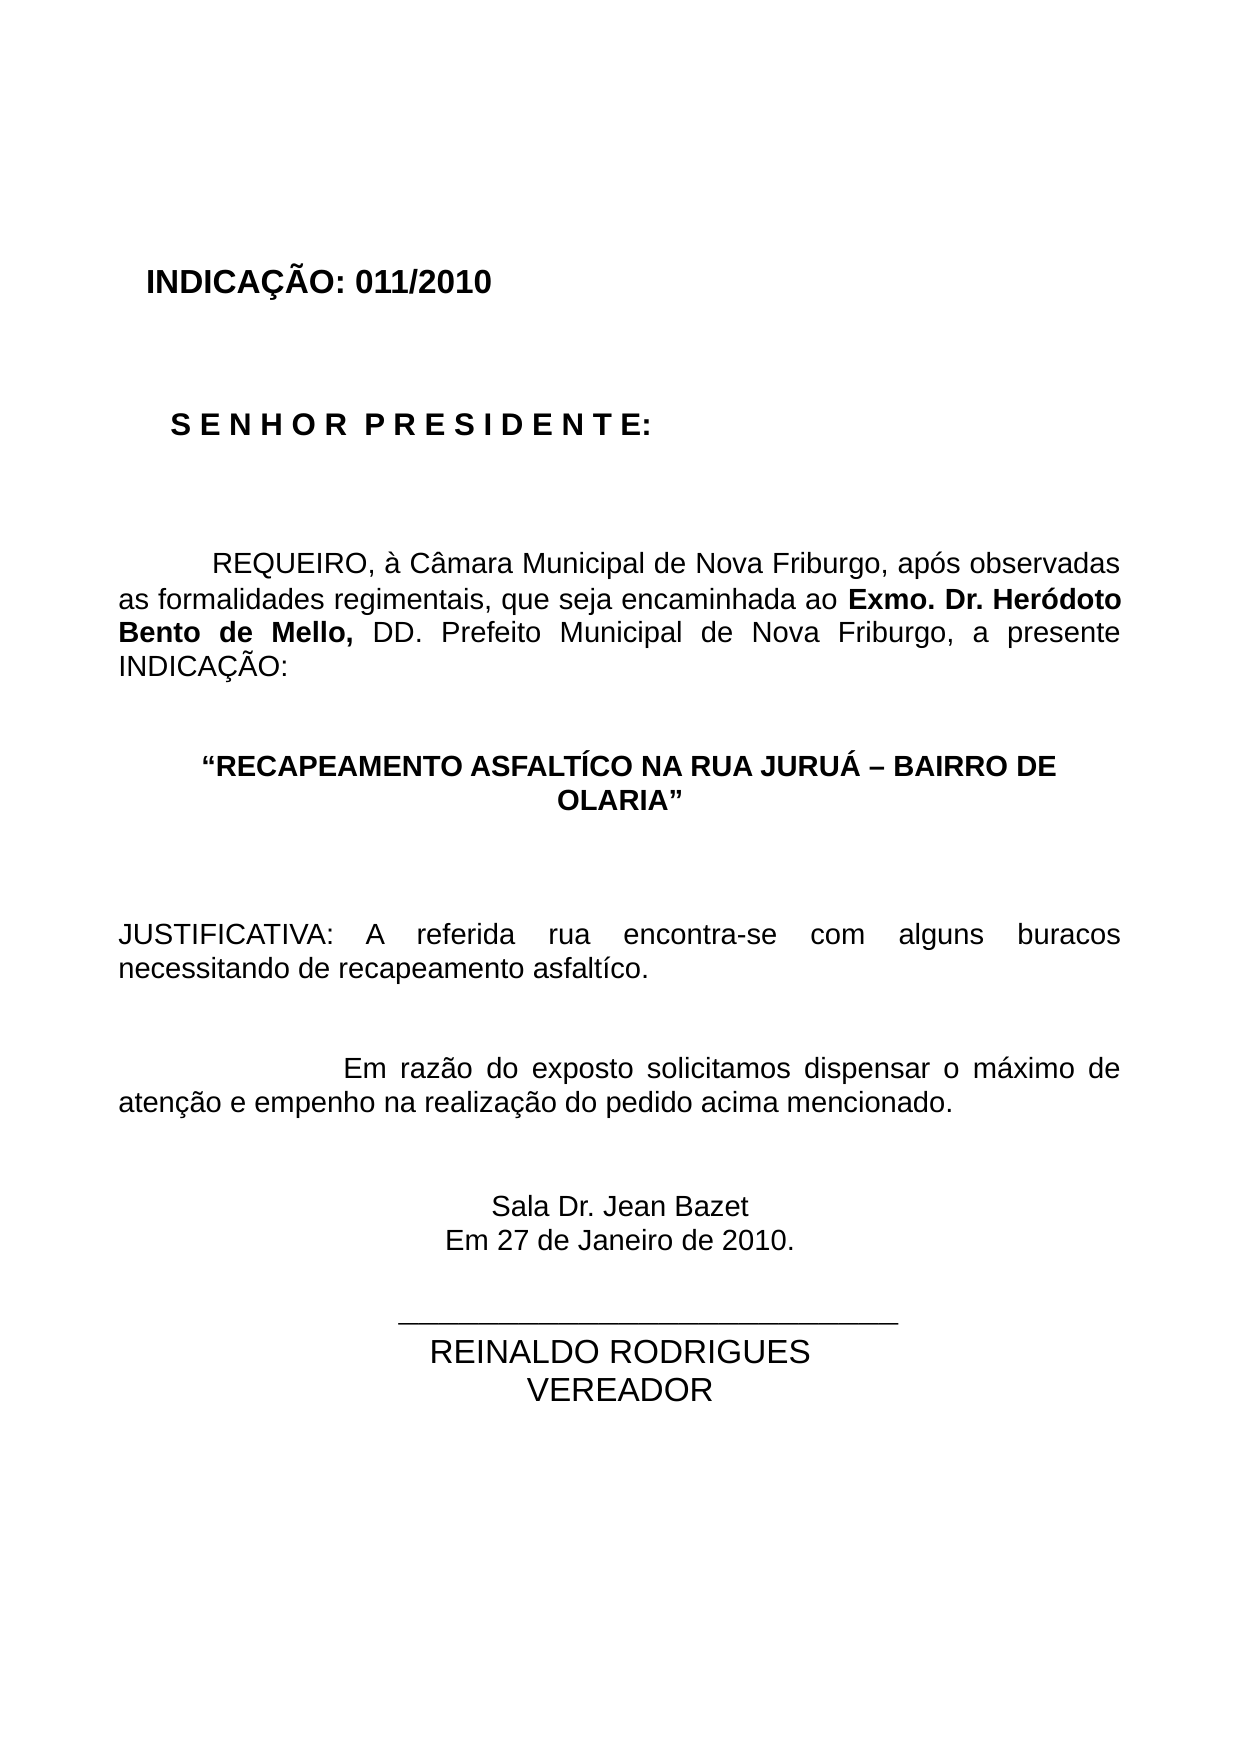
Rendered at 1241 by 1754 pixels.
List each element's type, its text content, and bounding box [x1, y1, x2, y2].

text JUSTIFICATIVA: A referida rua encontra-se com alguns buracos necessitando de recapeamento asfaltíco. [118, 917, 1122, 984]
text VEREADOR [118, 1370, 1122, 1409]
text S E N H O R P R E S I D E N T E: [118, 406, 1122, 442]
text Em 27 de Janeiro de 2010. [118, 1223, 1122, 1256]
text Em razão do exposto solicitamos dispensar o máximo de atenção e empenho na realização do pedido acima mencionado. [118, 1051, 1122, 1118]
text REINALDO RODRIGUES [118, 1332, 1122, 1370]
text INDICAÇÃO: 011/2010 [118, 262, 1122, 300]
text _________________________ [118, 1294, 1122, 1332]
text “RECAPEAMENTO ASFALTÍCO NA RUA JURUÁ – BAIRRO DE OLARIA” [118, 749, 1122, 817]
text Sala Dr. Jean Bazet [118, 1189, 1122, 1223]
text REQUEIRO, à Câmara Municipal de Nova Friburgo, após observadas as formalidades regimentais, que seja encaminhada ao Exmo. Dr. Heródoto Bento de Mello, DD. Prefeito Municipal de Nova Friburgo, a presente INDICAÇÃO: [118, 546, 1122, 682]
